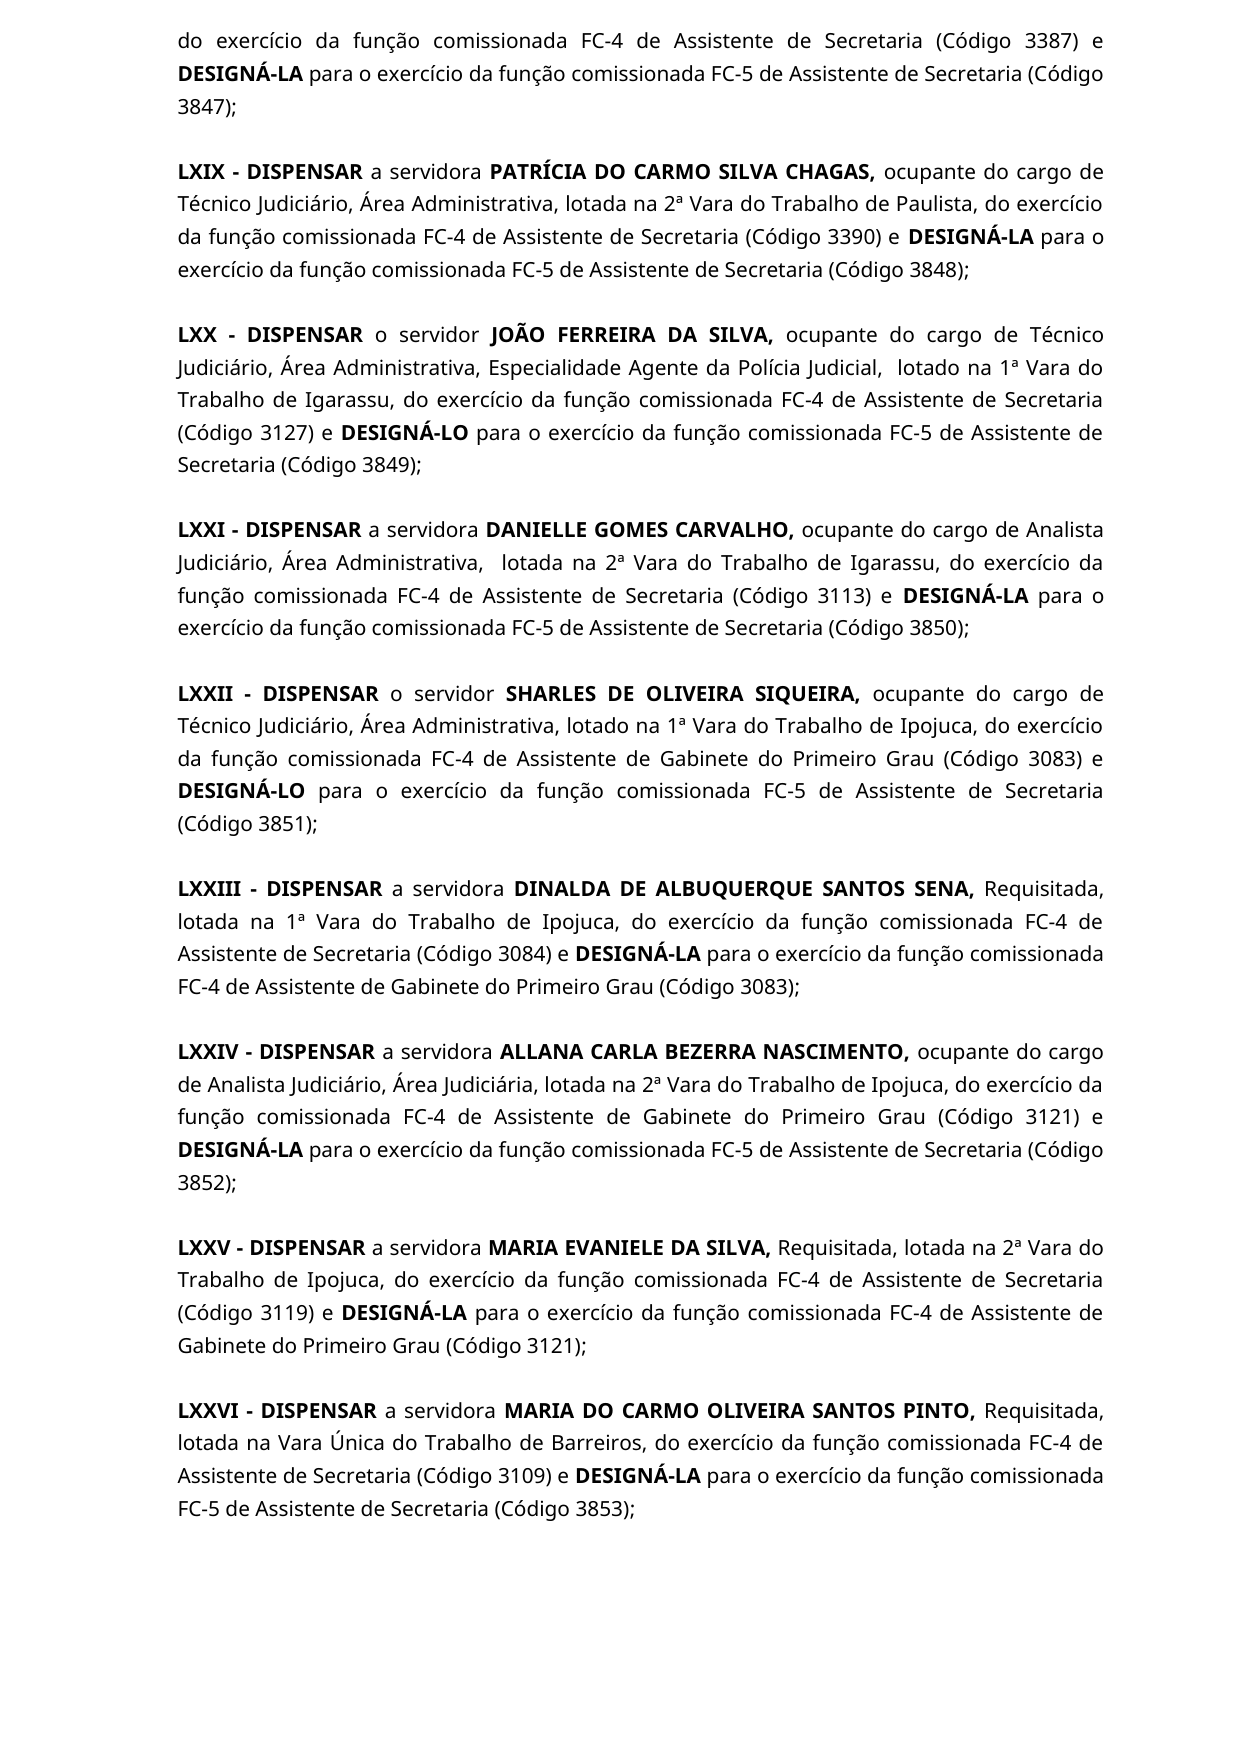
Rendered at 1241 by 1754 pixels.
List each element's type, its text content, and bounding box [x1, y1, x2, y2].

text LXXII - DISPENSAR o servidor SHARLES DE OLIVEIRA SIQUEIRA, ocupante do cargo de Técnico Judiciário, Área Administrativa, lotado na 1ª Vara do Trabalho de Ipojuca, do exercício da função comissionada FC-4 de Assistente de Gabinete do Primeiro Grau (Código 3083) e DESIGNÁ-LO para o exercício da função comissionada FC-5 de Assistente de Secretaria (Código 3851); [177, 679, 1104, 837]
text LXX - DISPENSAR o servidor JOÃO FERREIRA DA SILVA, ocupante do cargo de Técnico Judiciário, Área Administrativa, Especialidade Agente da Polícia Judicial, lotado na 1ª Vara do Trabalho de Igarassu, do exercício da função comissionada FC-4 de Assistente de Secretaria (Código 3127) e DESIGNÁ-LO para o exercício da função comissionada FC-5 de Assistente de Secretaria (Código 3849); [177, 320, 1104, 479]
text LXXI - DISPENSAR a servidora DANIELLE GOMES CARVALHO, ocupante do cargo de Analista Judiciário, Área Administrativa, lotada na 2ª Vara do Trabalho de Igarassu, do exercício da função comissionada FC-4 de Assistente de Secretaria (Código 3113) e DESIGNÁ-LA para o exercício da função comissionada FC-5 de Assistente de Secretaria (Código 3850); [177, 516, 1104, 642]
text LXXIV - DISPENSAR a servidora ALLANA CARLA BEZERRA NASCIMENTO, ocupante do cargo de Analista Judiciário, Área Judiciária, lotada na 2ª Vara do Trabalho de Ipojuca, do exercício da função comissionada FC-4 de Assistente de Gabinete do Primeiro Grau (Código 3121) e DESIGNÁ-LA para o exercício da função comissionada FC-5 de Assistente de Secretaria (Código 3852); [177, 1037, 1104, 1196]
text LXXIII - DISPENSAR a servidora DINALDA DE ALBUQUERQUE SANTOS SENA, Requisitada, lotada na 1ª Vara do Trabalho de Ipojuca, do exercício da função comissionada FC-4 de Assistente de Secretaria (Código 3084) e DESIGNÁ-LA para o exercício da função comissionada FC-4 de Assistente de Gabinete do Primeiro Grau (Código 3083); [177, 874, 1104, 1001]
text LXXVI - DISPENSAR a servidora MARIA DO CARMO OLIVEIRA SANTOS PINTO, Requisitada, lotada na Vara Única do Trabalho de Barreiros, do exercício da função comissionada FC-4 de Assistente de Secretaria (Código 3109) e DESIGNÁ-LA para o exercício da função comissionada FC-5 de Assistente de Secretaria (Código 3853); [177, 1396, 1104, 1522]
text do exercício da função comissionada FC-4 de Assistente de Secretaria (Código 3387) e DESIGNÁ-LA para o exercício da função comissionada FC-5 de Assistente de Secretaria (Código 3847); [177, 27, 1104, 120]
text LXXV - DISPENSAR a servidora MARIA EVANIELE DA SILVA, Requisitada, lotada na 2ª Vara do Trabalho de Ipojuca, do exercício da função comissionada FC-4 de Assistente de Secretaria (Código 3119) e DESIGNÁ-LA para o exercício da função comissionada FC-4 de Assistente de Gabinete do Primeiro Grau (Código 3121); [177, 1233, 1104, 1359]
text LXIX - DISPENSAR a servidora PATRÍCIA DO CARMO SILVA CHAGAS, ocupante do cargo de Técnico Judiciário, Área Administrativa, lotada na 2ª Vara do Trabalho de Paulista, do exercício da função comissionada FC-4 de Assistente de Secretaria (Código 3390) e DESIGNÁ-LA para o exercício da função comissionada FC-5 de Assistente de Secretaria (Código 3848); [177, 157, 1104, 283]
